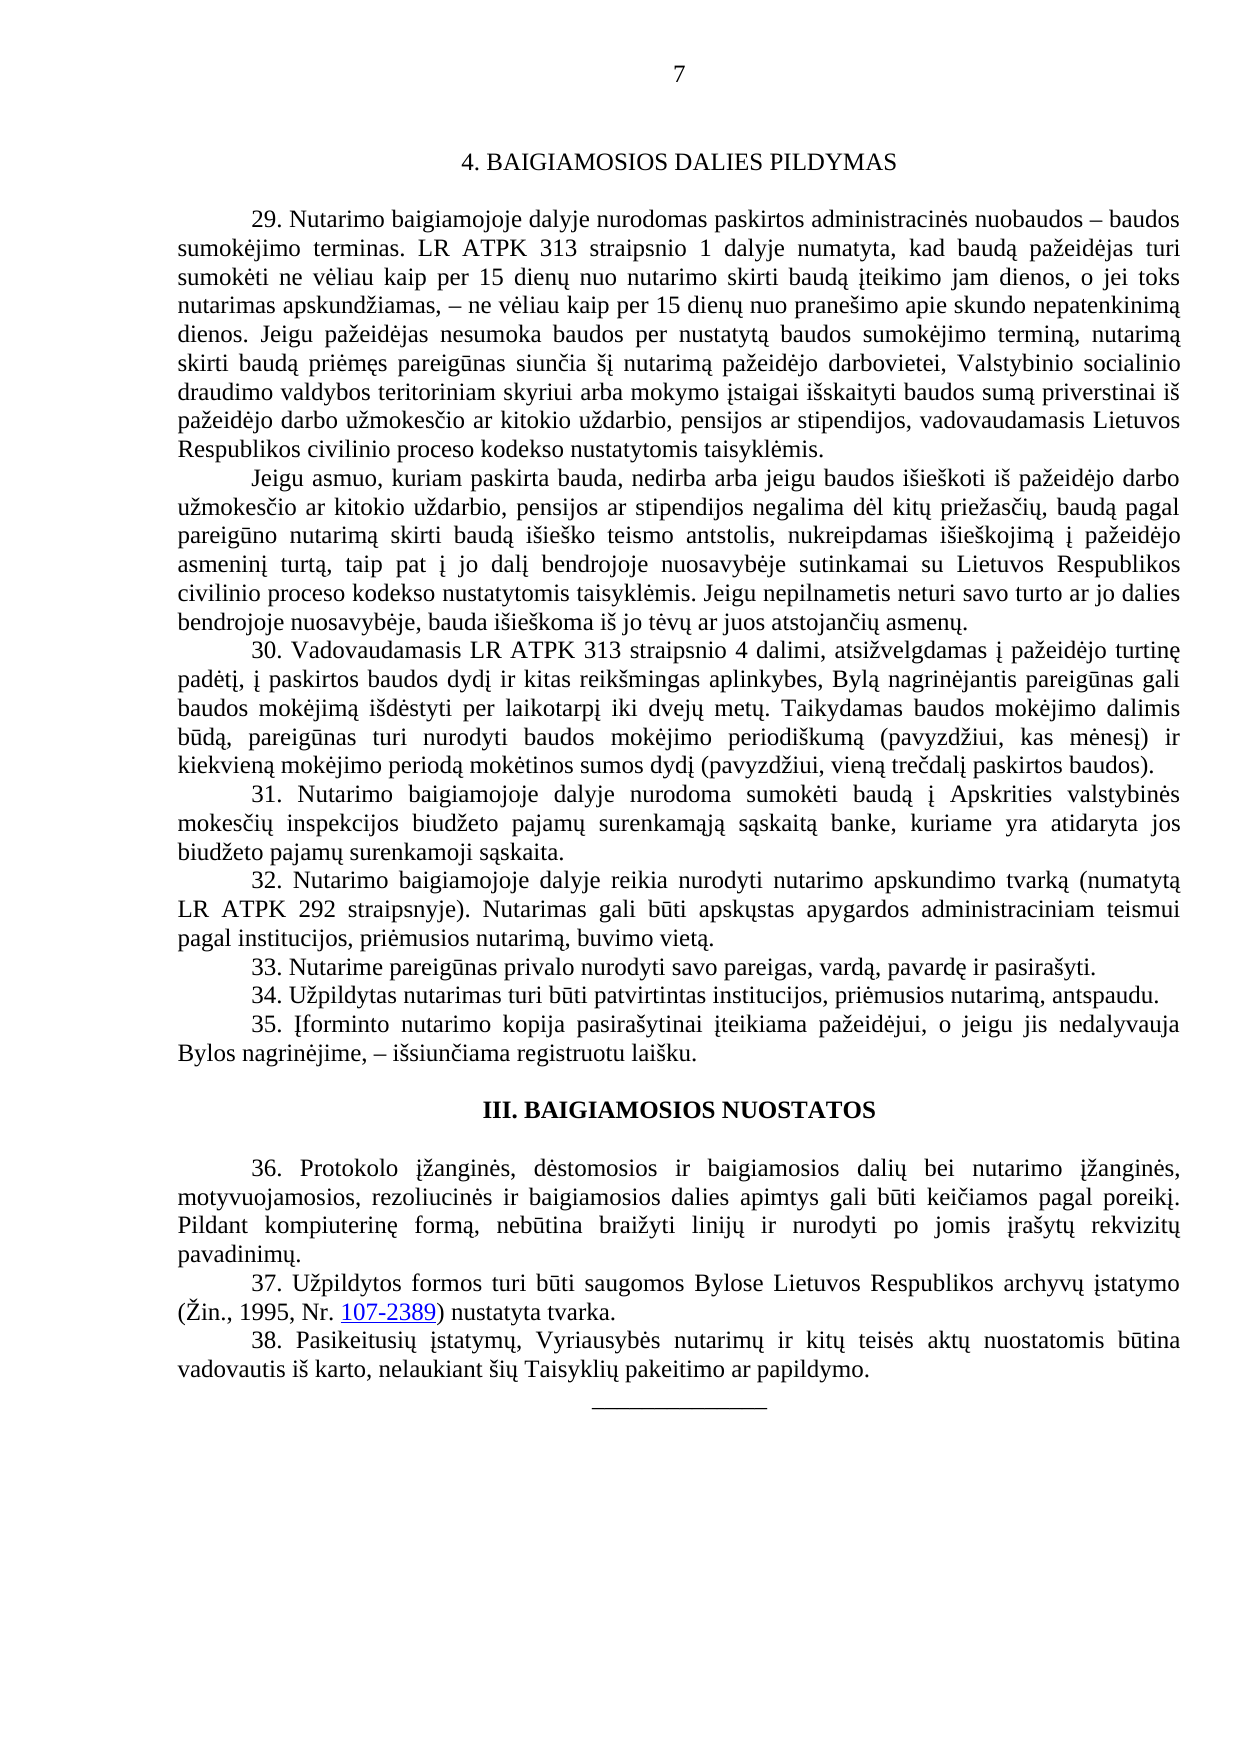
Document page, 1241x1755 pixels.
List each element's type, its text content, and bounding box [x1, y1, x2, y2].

text 36. Protokolo įžanginės, dėstomosios ir baigiamosios dalių bei nutarimo įžanginės, motyvuojamosios, rezoliucinės ir baigiamosios dalies apimtys gali būti keičiamos pagal poreikį. Pildant kompiuterinę formą, nebūtina braižyti linijų ir nurodyti po jomis įrašytų rekvizitų pavadinimų. [177, 1153, 1181, 1268]
text 37. Užpildytos formos turi būti saugomos Bylose Lietuvos Respublikos archyvų įstatymo (Žin., 1995, Nr. 107-2389) nustatyta tvarka. [177, 1268, 1181, 1326]
text 31. Nutarimo baigiamojoje dalyje nurodoma sumokėti baudą į Apskrities valstybinės mokesčių inspekcijos biudžeto pajamų surenkamąją sąskaitą banke, kuriame yra atidaryta jos biudžeto pajamų surenkamoji sąskaita. [177, 779, 1181, 866]
text 4. BAIGIAMOSIOS DALIES PILDYMAS [177, 147, 1181, 176]
text 38. Pasikeitusių įstatymų, Vyriausybės nutarimų ir kitų teisės aktų nuostatomis būtina vadovautis iš karto, nelaukiant šių Taisyklių pakeitimo ar papildymo. [177, 1326, 1181, 1383]
text Jeigu asmuo, kuriam paskirta bauda, nedirba arba jeigu baudos išieškoti iš pažeidėjo darbo užmokesčio ar kitokio uždarbio, pensijos ar stipendijos negalima dėl kitų priežasčių, baudą pagal pareigūno nutarimą skirti baudą išieško teismo antstolis, nukreipdamas išieškojimą į pažeidėjo asmeninį turtą, taip pat į jo dalį bendrojoje nuosavybėje sutinkamai su Lietuvos Respublikos civilinio proceso kodekso nustatytomis taisyklėmis. Jeigu nepilnametis neturi savo turto ar jo dalies bendrojoje nuosavybėje, bauda išieškoma iš jo tėvų ar juos atstojančių asmenų. [177, 463, 1181, 636]
text 33. Nutarime pareigūnas privalo nurodyti savo pareigas, vardą, pavardę ir pasirašyti. [177, 952, 1181, 981]
text 35. Įforminto nutarimo kopija pasirašytinai įteikiama pažeidėjui, o jeigu jis nedalyvauja Bylos nagrinėjime, – išsiunčiama registruotu laišku. [177, 1009, 1181, 1067]
text 30. Vadovaudamasis LR ATPK 313 straipsnio 4 dalimi, atsižvelgdamas į pažeidėjo turtinę padėtį, į paskirtos baudos dydį ir kitas reikšmingas aplinkybes, Bylą nagrinėjantis pareigūnas gali baudos mokėjimą išdėstyti per laikotarpį iki dvejų metų. Taikydamas baudos mokėjimo dalimis būdą, pareigūnas turi nurodyti baudos mokėjimo periodiškumą (pavyzdžiui, kas mėnesį) ir kiekvieną mokėjimo periodą mokėtinos sumos dydį (pavyzdžiui, vieną trečdalį paskirtos baudos). [177, 636, 1181, 779]
text 29. Nutarimo baigiamojoje dalyje nurodomas paskirtos administracinės nuobaudos – baudos sumokėjimo terminas. LR ATPK 313 straipsnio 1 dalyje numatyta, kad baudą pažeidėjas turi sumokėti ne vėliau kaip per 15 dienų nuo nutarimo skirti baudą įteikimo jam dienos, o jei toks nutarimas apskundžiamas, – ne vėliau kaip per 15 dienų nuo pranešimo apie skundo nepatenkinimą dienos. Jeigu pažeidėjas nesumoka baudos per nustatytą baudos sumokėjimo terminą, nutarimą skirti baudą priėmęs pareigūnas siunčia šį nutarimą pažeidėjo darbovietei, Valstybinio socialinio draudimo valdybos teritoriniam skyriui arba mokymo įstaigai išskaityti baudos sumą priverstinai iš pažeidėjo darbo užmokesčio ar kitokio uždarbio, pensijos ar stipendijos, vadovaudamasis Lietuvos Respublikos civilinio proceso kodekso nustatytomis taisyklėmis. [177, 204, 1181, 463]
text ______________ [177, 1383, 1181, 1412]
text III. BAIGIAMOSIOS NUOSTATOS [177, 1096, 1181, 1124]
text 32. Nutarimo baigiamojoje dalyje reikia nurodyti nutarimo apskundimo tvarką (numatytą LR ATPK 292 straipsnyje). Nutarimas gali būti apskųstas apygardos administraciniam teismui pagal institucijos, priėmusios nutarimą, buvimo vietą. [177, 866, 1181, 952]
text 34. Užpildytas nutarimas turi būti patvirtintas institucijos, priėmusios nutarimą, antspaudu. [177, 981, 1181, 1009]
